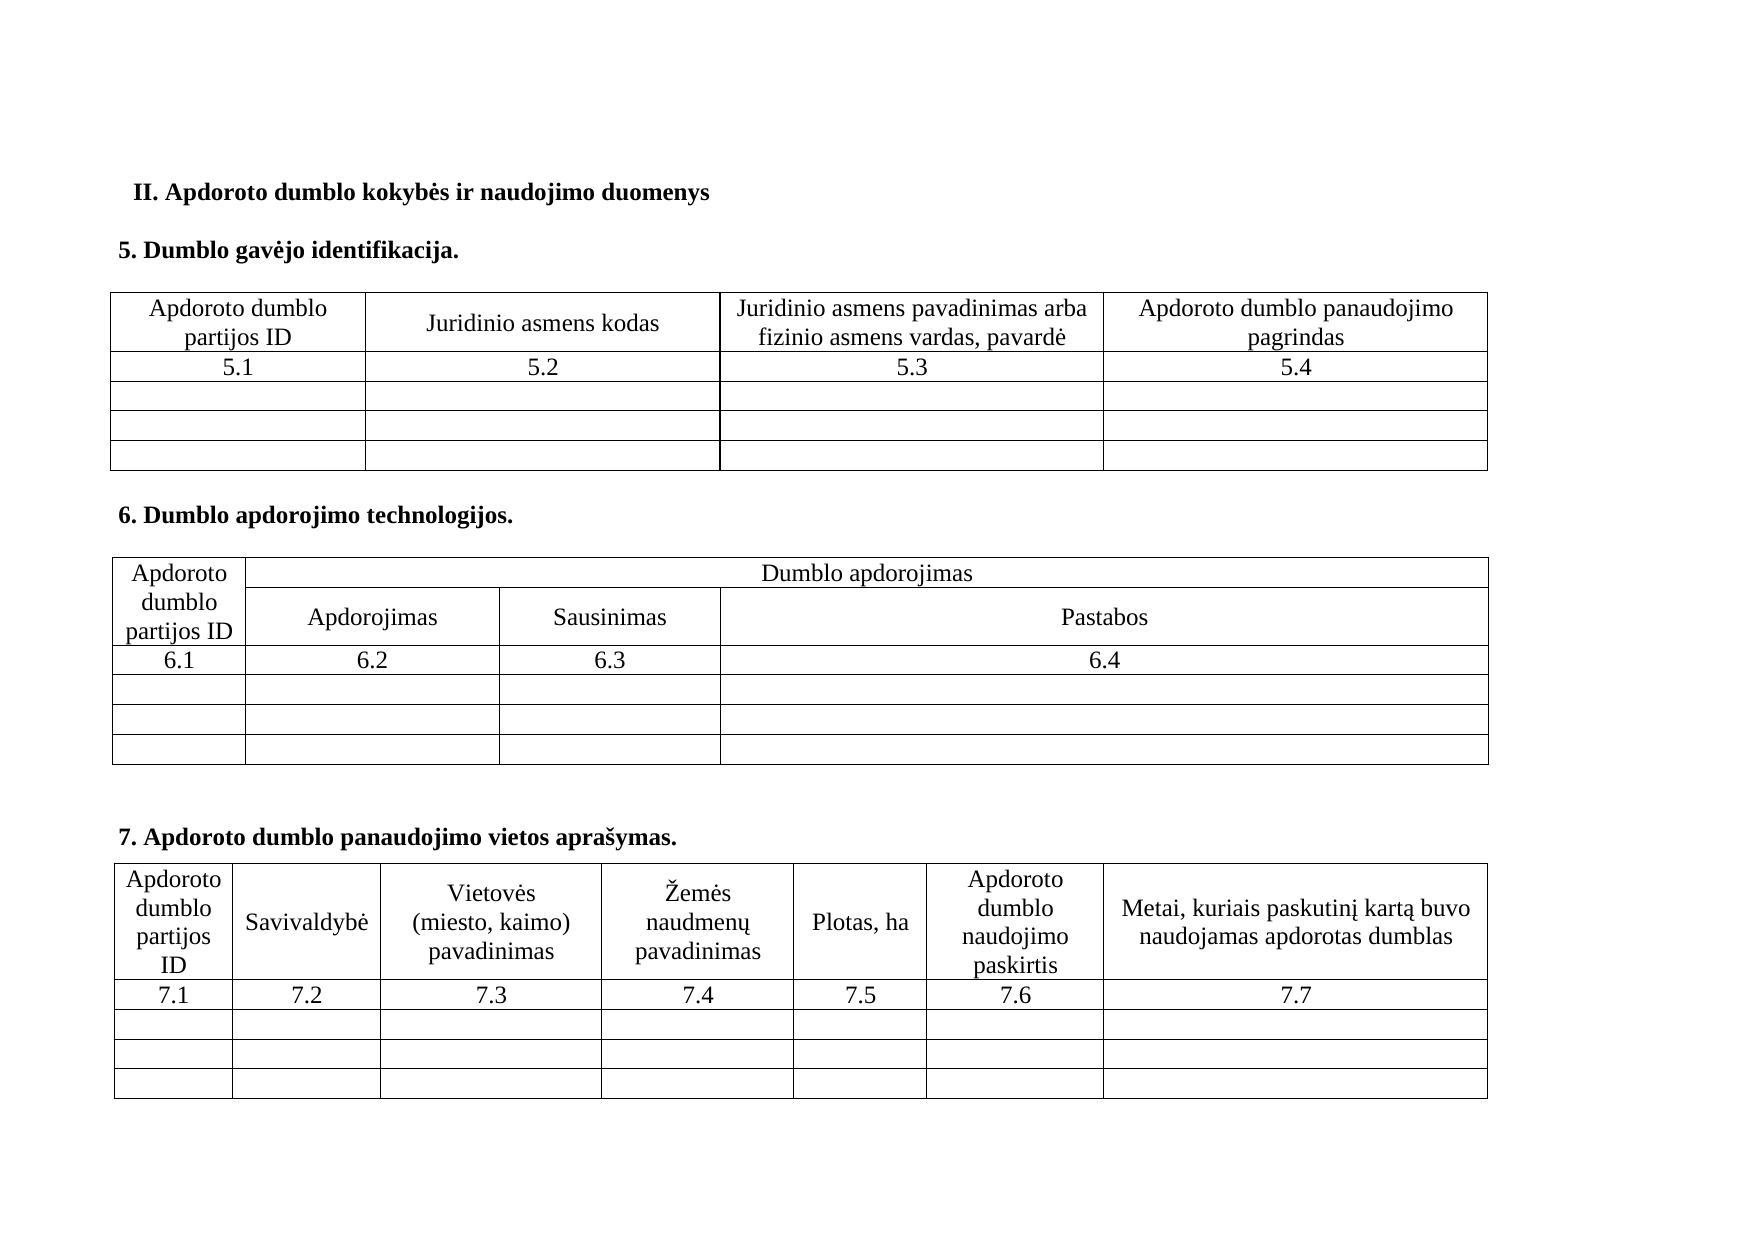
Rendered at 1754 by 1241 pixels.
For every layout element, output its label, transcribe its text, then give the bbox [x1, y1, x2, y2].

table_cell [794, 1010, 926, 1038]
table_cell [233, 1040, 380, 1068]
table_header Juridinio asmens kodas [366, 293, 719, 351]
table_cell 5.2 [366, 352, 719, 381]
table_cell 7.6 [927, 980, 1103, 1009]
table_header Savivaldybė [233, 864, 380, 979]
table_cell [233, 1069, 380, 1098]
table_cell [381, 1010, 601, 1038]
table_cell [794, 1069, 926, 1098]
table_cell 7.5 [794, 980, 926, 1009]
table_cell [721, 735, 1488, 764]
table_cell Sausinimas [500, 588, 720, 644]
table_cell [721, 441, 1103, 470]
table_cell 6.3 [500, 646, 720, 674]
table_header Apdoroto dumblo panaudojimo pagrindas [1104, 293, 1487, 351]
table_cell [113, 735, 245, 764]
table_cell 7.1 [115, 980, 232, 1009]
table_header Apdoroto dumblo partijos ID [113, 558, 245, 644]
table_cell [1104, 1040, 1487, 1068]
table_header Žemės naudmenų pavadinimas [602, 864, 793, 979]
table_cell [721, 705, 1488, 734]
table_header Plotas, ha [794, 864, 926, 979]
table_cell Pastabos [721, 588, 1488, 644]
table_cell [721, 411, 1103, 440]
table_cell [113, 675, 245, 704]
table_cell [794, 1040, 926, 1068]
text 5. Dumblo gavėjo identifikacija. [118, 235, 1636, 263]
table_cell [602, 1040, 793, 1068]
table_header Apdoroto dumblo naudojimo paskirtis [927, 864, 1103, 979]
text II. Apdoroto dumblo kokybės ir naudojimo duomenys [118, 177, 1636, 206]
table_cell [1104, 382, 1487, 410]
table_cell 7.2 [233, 980, 380, 1009]
table_cell [927, 1010, 1103, 1038]
table_cell [366, 411, 719, 440]
table_cell [246, 675, 499, 704]
table_cell 7.4 [602, 980, 793, 1009]
table_header Vietovės (miesto, kaimo) pavadinimas [381, 864, 601, 979]
table_cell Apdorojimas [246, 588, 499, 644]
table_cell [602, 1010, 793, 1038]
table_cell 6.2 [246, 646, 499, 674]
table_cell 7.3 [381, 980, 601, 1009]
table_cell [111, 382, 365, 410]
table_cell [115, 1010, 232, 1038]
table_cell [500, 735, 720, 764]
table_cell [246, 735, 499, 764]
table_cell [366, 441, 719, 470]
table_header Dumblo apdorojimas [246, 558, 1488, 587]
table_cell 5.4 [1104, 352, 1487, 381]
table_cell [115, 1040, 232, 1068]
table_cell [115, 1069, 232, 1098]
table_cell [246, 705, 499, 734]
table_cell [111, 411, 365, 440]
table_cell [721, 382, 1103, 410]
table_cell [113, 705, 245, 734]
table_cell [500, 705, 720, 734]
table_cell 6.4 [721, 646, 1488, 674]
table_header Juridinio asmens pavadinimas arba fizinio asmens vardas, pavardė [721, 293, 1103, 351]
text 6. Dumblo apdorojimo technologijos. [118, 500, 1636, 528]
table_cell [381, 1069, 601, 1098]
table_cell 5.3 [721, 352, 1103, 381]
table_cell [602, 1069, 793, 1098]
table_cell [111, 441, 365, 470]
table_cell [1104, 411, 1487, 440]
table_header Apdoroto dumblo partijos ID [111, 293, 365, 351]
table_cell 7.7 [1104, 980, 1487, 1009]
table_cell [500, 675, 720, 704]
table_cell [721, 675, 1488, 704]
table_header Metai, kuriais paskutinį kartą buvo naudojamas apdorotas dumblas [1104, 864, 1487, 979]
table_cell [927, 1040, 1103, 1068]
table_header Apdoroto dumblo partijos ID [115, 864, 232, 979]
table_cell [1104, 441, 1487, 470]
table_cell [1104, 1010, 1487, 1038]
table_cell [1104, 1069, 1487, 1098]
table_cell [233, 1010, 380, 1038]
text 7. Apdoroto dumblo panaudojimo vietos aprašymas. [118, 822, 1636, 851]
table_cell [381, 1040, 601, 1068]
table_cell [366, 382, 719, 410]
table_cell [927, 1069, 1103, 1098]
table_cell 5.1 [111, 352, 365, 381]
table_cell 6.1 [113, 646, 245, 674]
